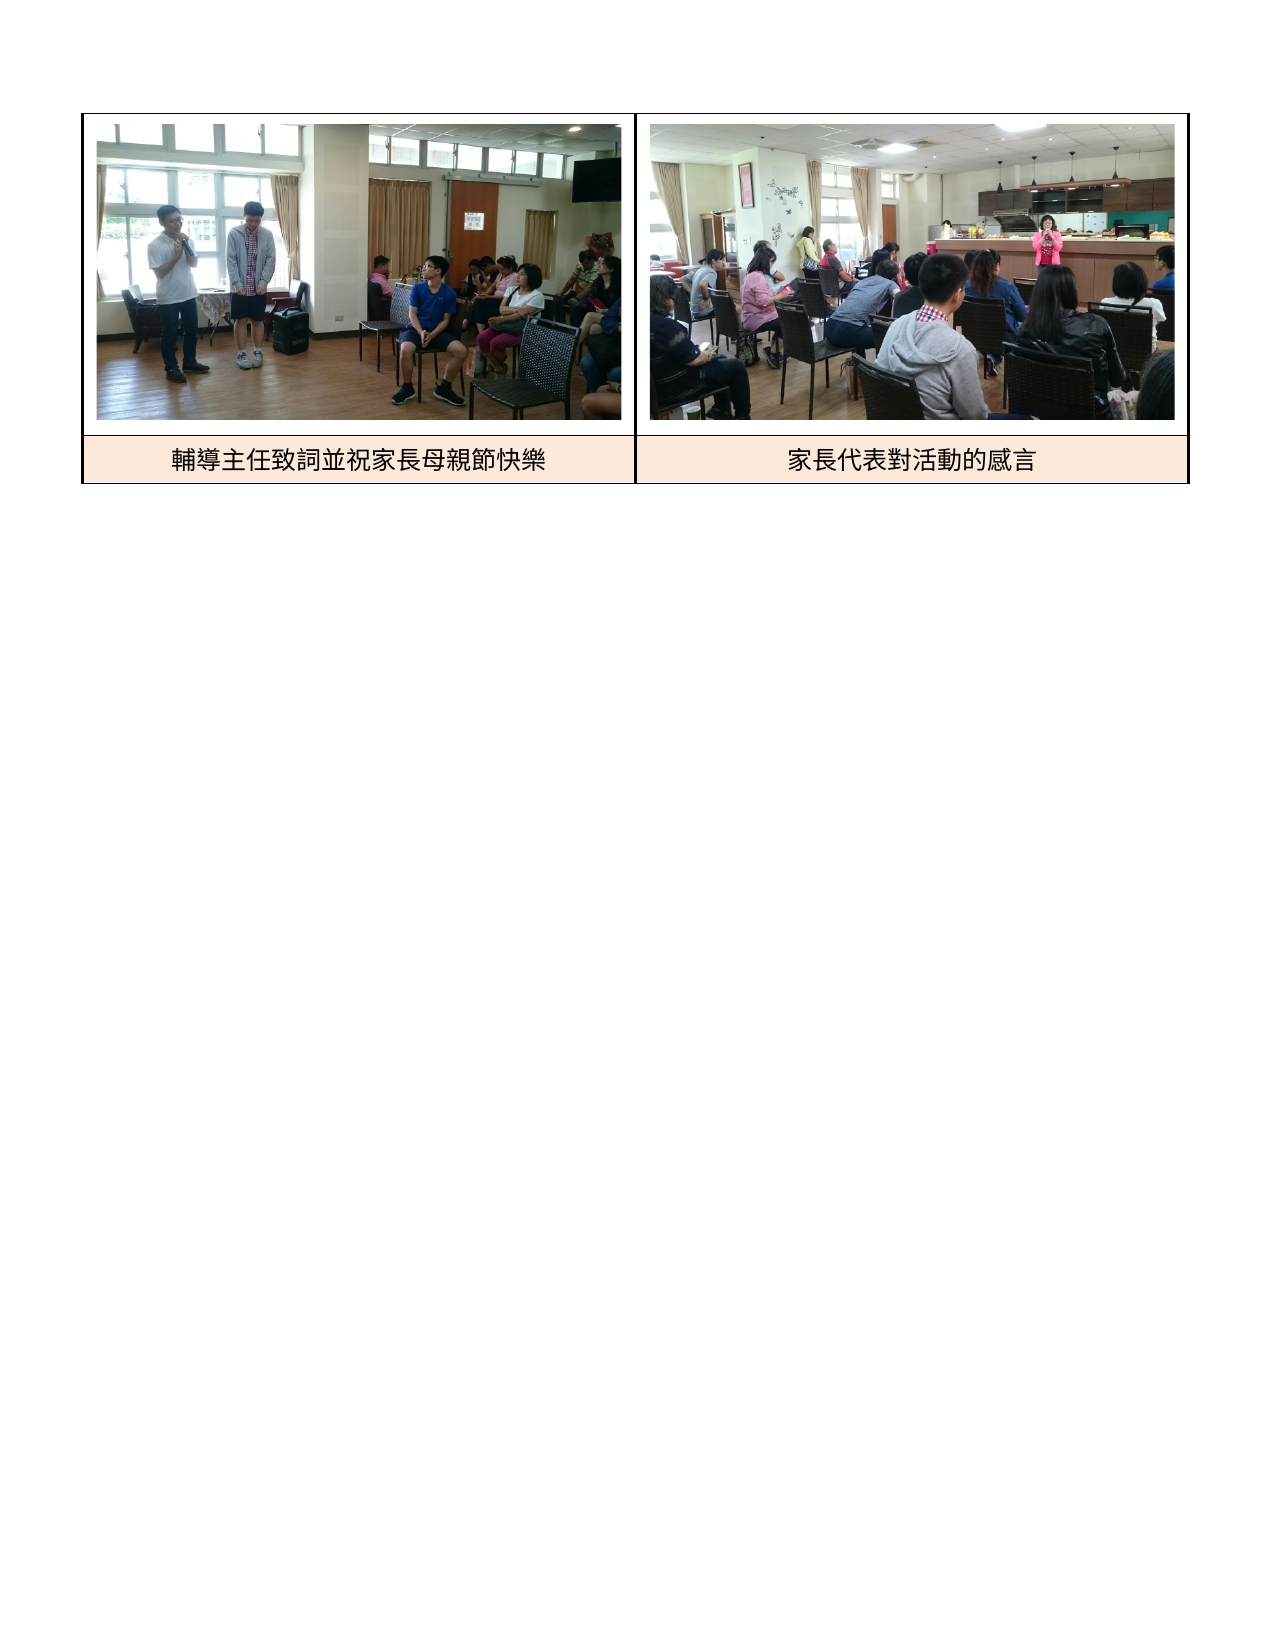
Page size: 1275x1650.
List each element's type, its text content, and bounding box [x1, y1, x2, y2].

table_cell 家長代表對活動的感言 [637, 436, 1187, 482]
table_cell [84, 114, 634, 434]
picture [649, 124, 1175, 420]
table_cell 輔導主任致詞並祝家長母親節快樂 [84, 436, 634, 482]
table_cell [637, 114, 1187, 434]
picture [96, 124, 622, 420]
